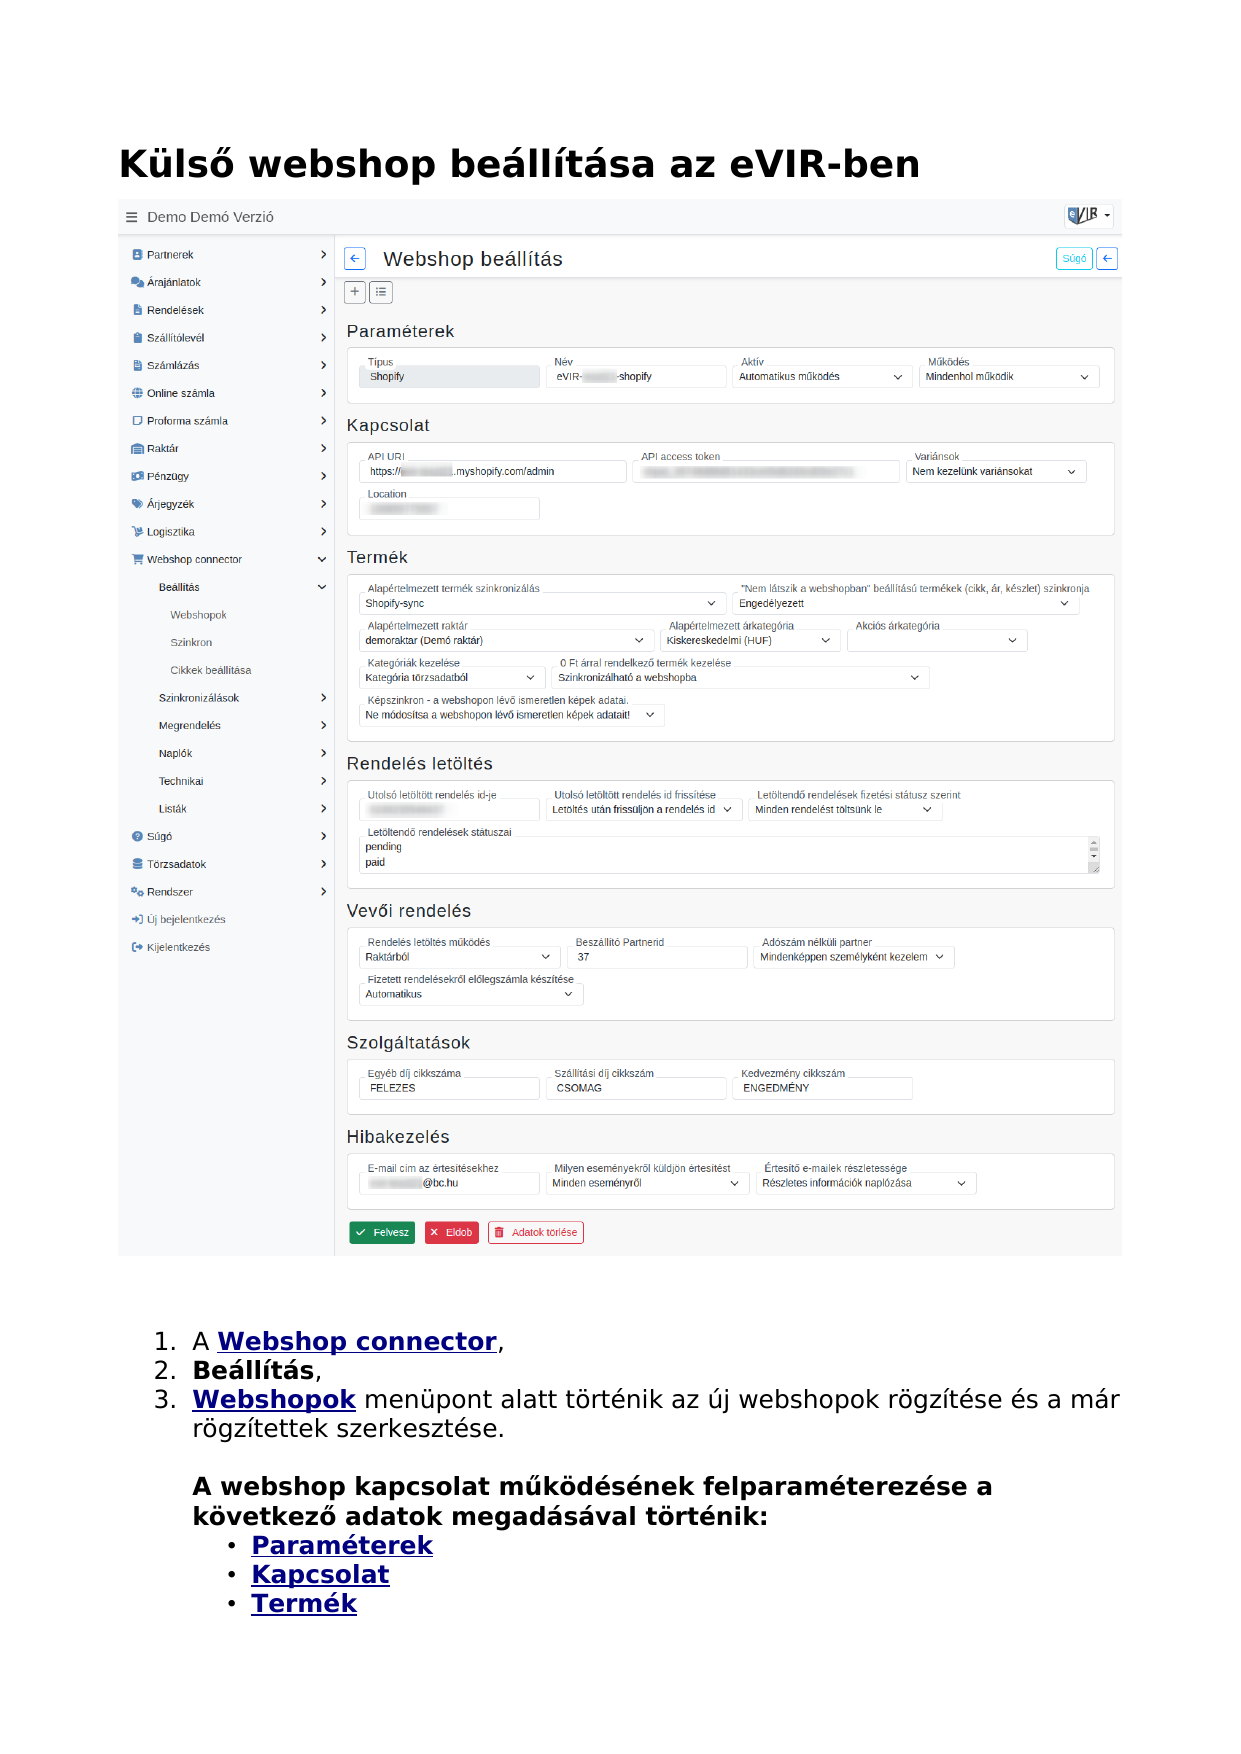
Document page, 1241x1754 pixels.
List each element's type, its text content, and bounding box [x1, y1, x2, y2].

list Beállítás, [177, 1356, 1122, 1385]
list Webshopok menüpont alatt történik az új webshopok rögzítése és a már rögzítettek szerkesztése. A webshop kapcsolat működésének felparaméterezése a következő adatok megadásával történik: [177, 1385, 1122, 1531]
picture [118, 199, 1123, 1256]
list Termék [236, 1589, 1122, 1618]
subtitle Külső webshop beállítása az eVIR-ben [118, 143, 1122, 187]
list Paraméterek [236, 1531, 1122, 1560]
list Kapcsolat [236, 1560, 1122, 1589]
list A Webshop connector, [177, 1327, 1122, 1356]
